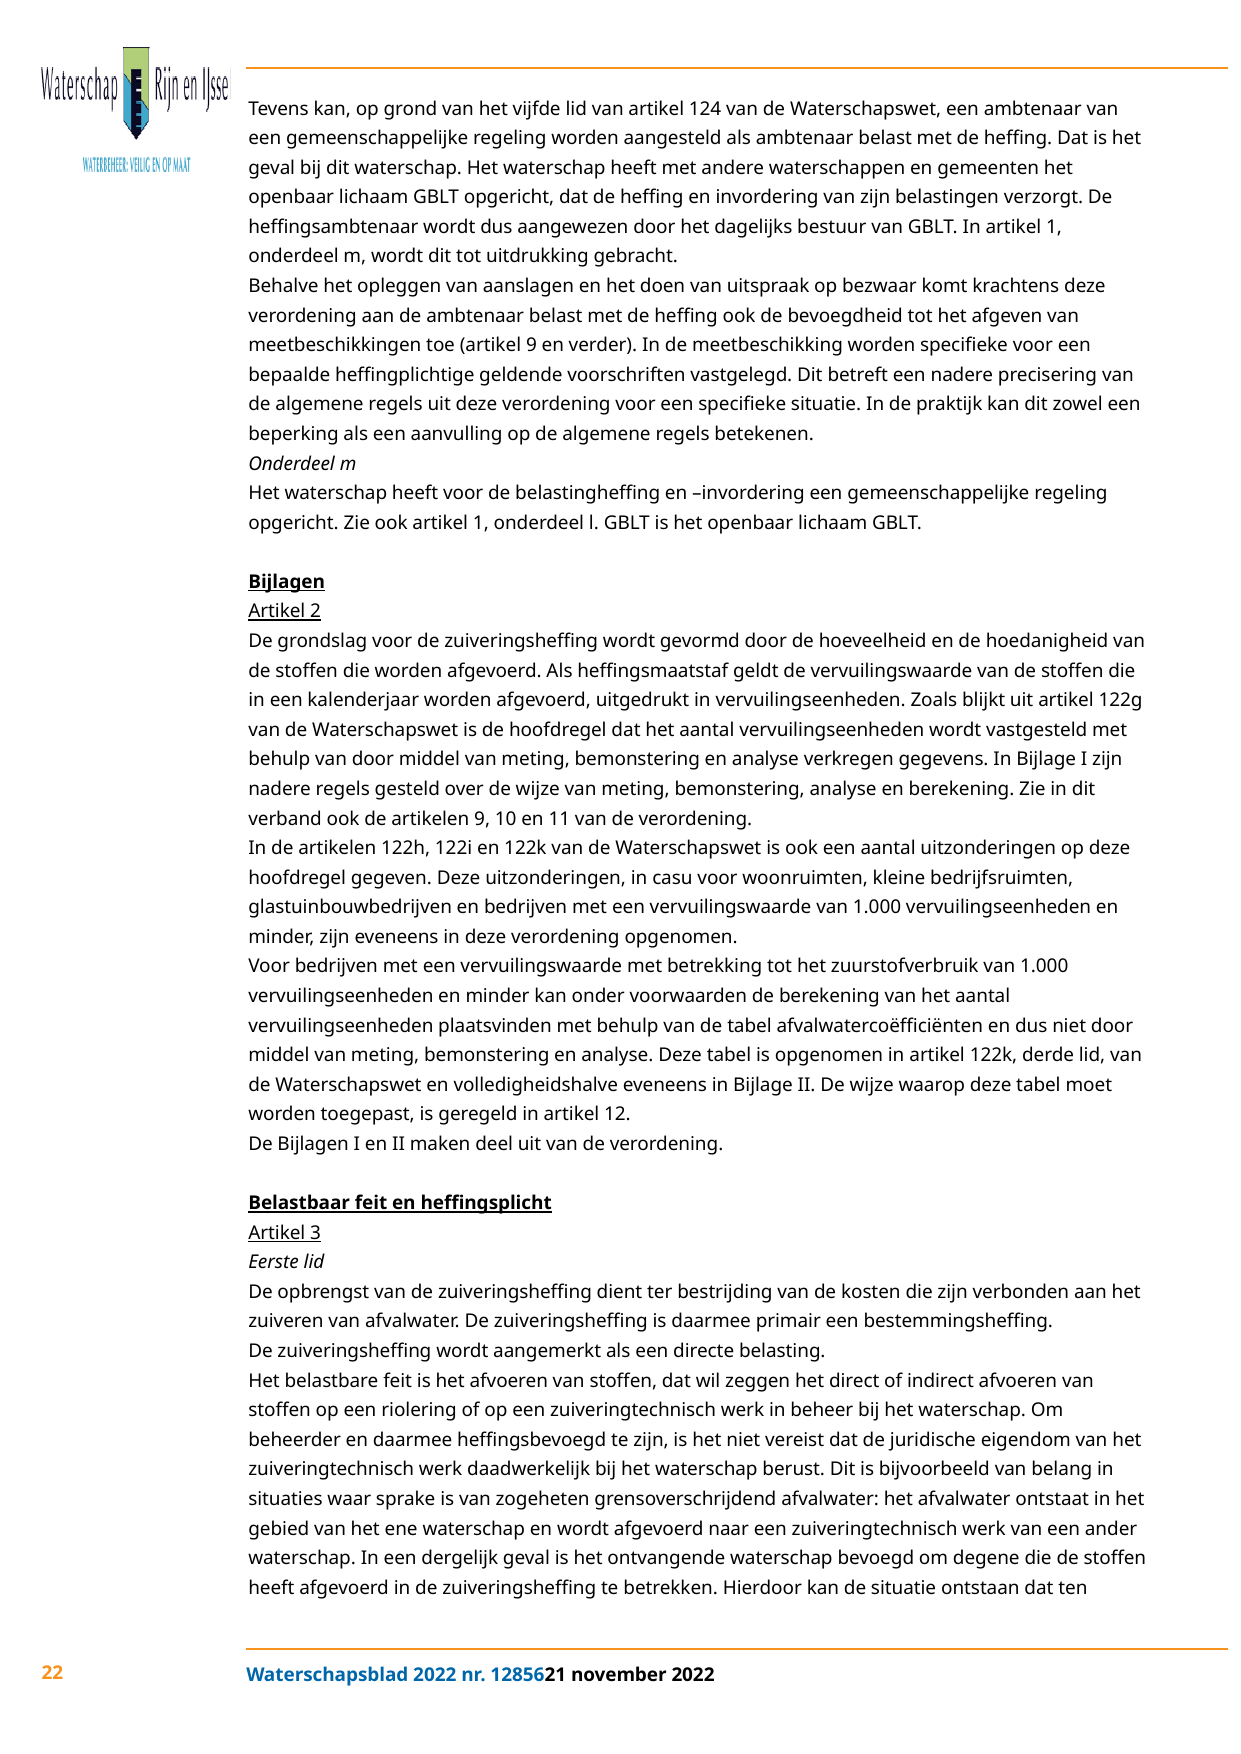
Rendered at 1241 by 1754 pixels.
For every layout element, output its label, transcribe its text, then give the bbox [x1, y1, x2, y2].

text Voor bedrijven met een vervuilingswaarde met betrekking tot het zuurstofverbruik van 1.000 vervuilingseenheden en minder kan onder voorwaarden de berekening van het aantal vervuilingseenheden plaatsvinden met behulp van de tabel afvalwatercoëfficiënten en dus niet door middel van meting, bemonstering en analyse. Deze tabel is opgenomen in artikel 122k, derde lid, van de Waterschapswet en volledigheidshalve eveneens in Bijlage II. De wijze waarop deze tabel moet worden toegepast, is geregeld in artikel 12. [248, 953, 1152, 1126]
text Bijlagen [248, 568, 1152, 594]
text De zuiveringsheffing wordt aangemerkt als een directe belasting. [248, 1337, 1152, 1363]
picture [41, 47, 231, 172]
text Belastbaar feit en heffingsplicht [248, 1189, 1152, 1215]
text Artikel 2 [248, 598, 1152, 623]
text Behalve het opleggen van aanslagen en het doen van uitspraak op bezwaar komt krachtens deze verordening aan de ambtenaar belast met de heffing ook de bevoegdheid tot het afgeven van meetbeschikkingen toe (artikel 9 en verder). In de meetbeschikking worden specifieke voor een bepaalde heffingplichtige geldende voorschriften vastgelegd. Dit betreft een nadere precisering van de algemene regels uit deze verordening voor een specifieke situatie. In de praktijk kan dit zowel een beperking als een aanvulling op de algemene regels betekenen. [248, 272, 1152, 446]
text Artikel 3 [248, 1219, 1152, 1245]
text In de artikelen 122h, 122i en 122k van de Waterschapswet is ook een aantal uitzonderingen op deze hoofdregel gegeven. Deze uitzonderingen, in casu voor woonruimten, kleine bedrijfsruimten, glastuinbouwbedrijven en bedrijven met een vervuilingswaarde van 1.000 vervuilingseenheden en minder, zijn eveneens in deze verordening opgenomen. [248, 834, 1152, 949]
text Tevens kan, op grond van het vijfde lid van artikel 124 van de Waterschapswet, een ambtenaar van een gemeenschappelijke regeling worden aangesteld als ambtenaar belast met de heffing. Dat is het geval bij dit waterschap. Het waterschap heeft met andere waterschappen en gemeenten het openbaar lichaam GBLT opgericht, dat de heffing en invordering van zijn belastingen verzorgt. De heffingsambtenaar wordt dus aangewezen door het dagelijks bestuur van GBLT. In artikel 1, onderdeel m, wordt dit tot uitdrukking gebracht. [248, 95, 1152, 268]
text Eerste lid [248, 1248, 1152, 1274]
text Onderdeel m [248, 450, 1152, 476]
text De opbrengst van de zuiveringsheffing dient ter bestrijding van de kosten die zijn verbonden aan het zuiveren van afvalwater. De zuiveringsheffing is daarmee primair een bestemmingsheffing. [248, 1278, 1152, 1333]
text De grondslag voor de zuiveringsheffing wordt gevormd door de hoeveelheid en de hoedanigheid van de stoffen die worden afgevoerd. Als heffingsmaatstaf geldt de vervuilingswaarde van de stoffen die in een kalenderjaar worden afgevoerd, uitgedrukt in vervuilingseenheden. Zoals blijkt uit artikel 122g van de Waterschapswet is de hoofdregel dat het aantal vervuilingseenheden wordt vastgesteld met behulp van door middel van meting, bemonstering en analyse verkregen gegevens. In Bijlage I zijn nadere regels gesteld over de wijze van meting, bemonstering, analyse en berekening. Zie in dit verband ook de artikelen 9, 10 en 11 van de verordening. [248, 627, 1152, 831]
text De Bijlagen I en II maken deel uit van de verordening. [248, 1130, 1152, 1156]
text Het belastbare feit is het afvoeren van stoffen, dat wil zeggen het direct of indirect afvoeren van stoffen op een riolering of op een zuiveringtechnisch werk in beheer bij het waterschap. Om beheerder en daarmee heffingsbevoegd te zijn, is het niet vereist dat de juridische eigendom van het zuiveringtechnisch werk daadwerkelijk bij het waterschap berust. Dit is bijvoorbeeld van belang in situaties waar sprake is van zogeheten grensoverschrijdend afvalwater: het afvalwater ontstaat in het gebied van het ene waterschap en wordt afgevoerd naar een zuiveringtechnisch werk van een ander waterschap. In een dergelijk geval is het ontvangende waterschap bevoegd om degene die de stoffen heeft afgevoerd in de zuiveringsheffing te betrekken. Hierdoor kan de situatie ontstaan dat ten [248, 1367, 1152, 1600]
text Het waterschap heeft voor de belastingheffing en –invordering een gemeenschappelijke regeling opgericht. Zie ook artikel 1, onderdeel l. GBLT is het openbaar lichaam GBLT. [248, 479, 1152, 535]
